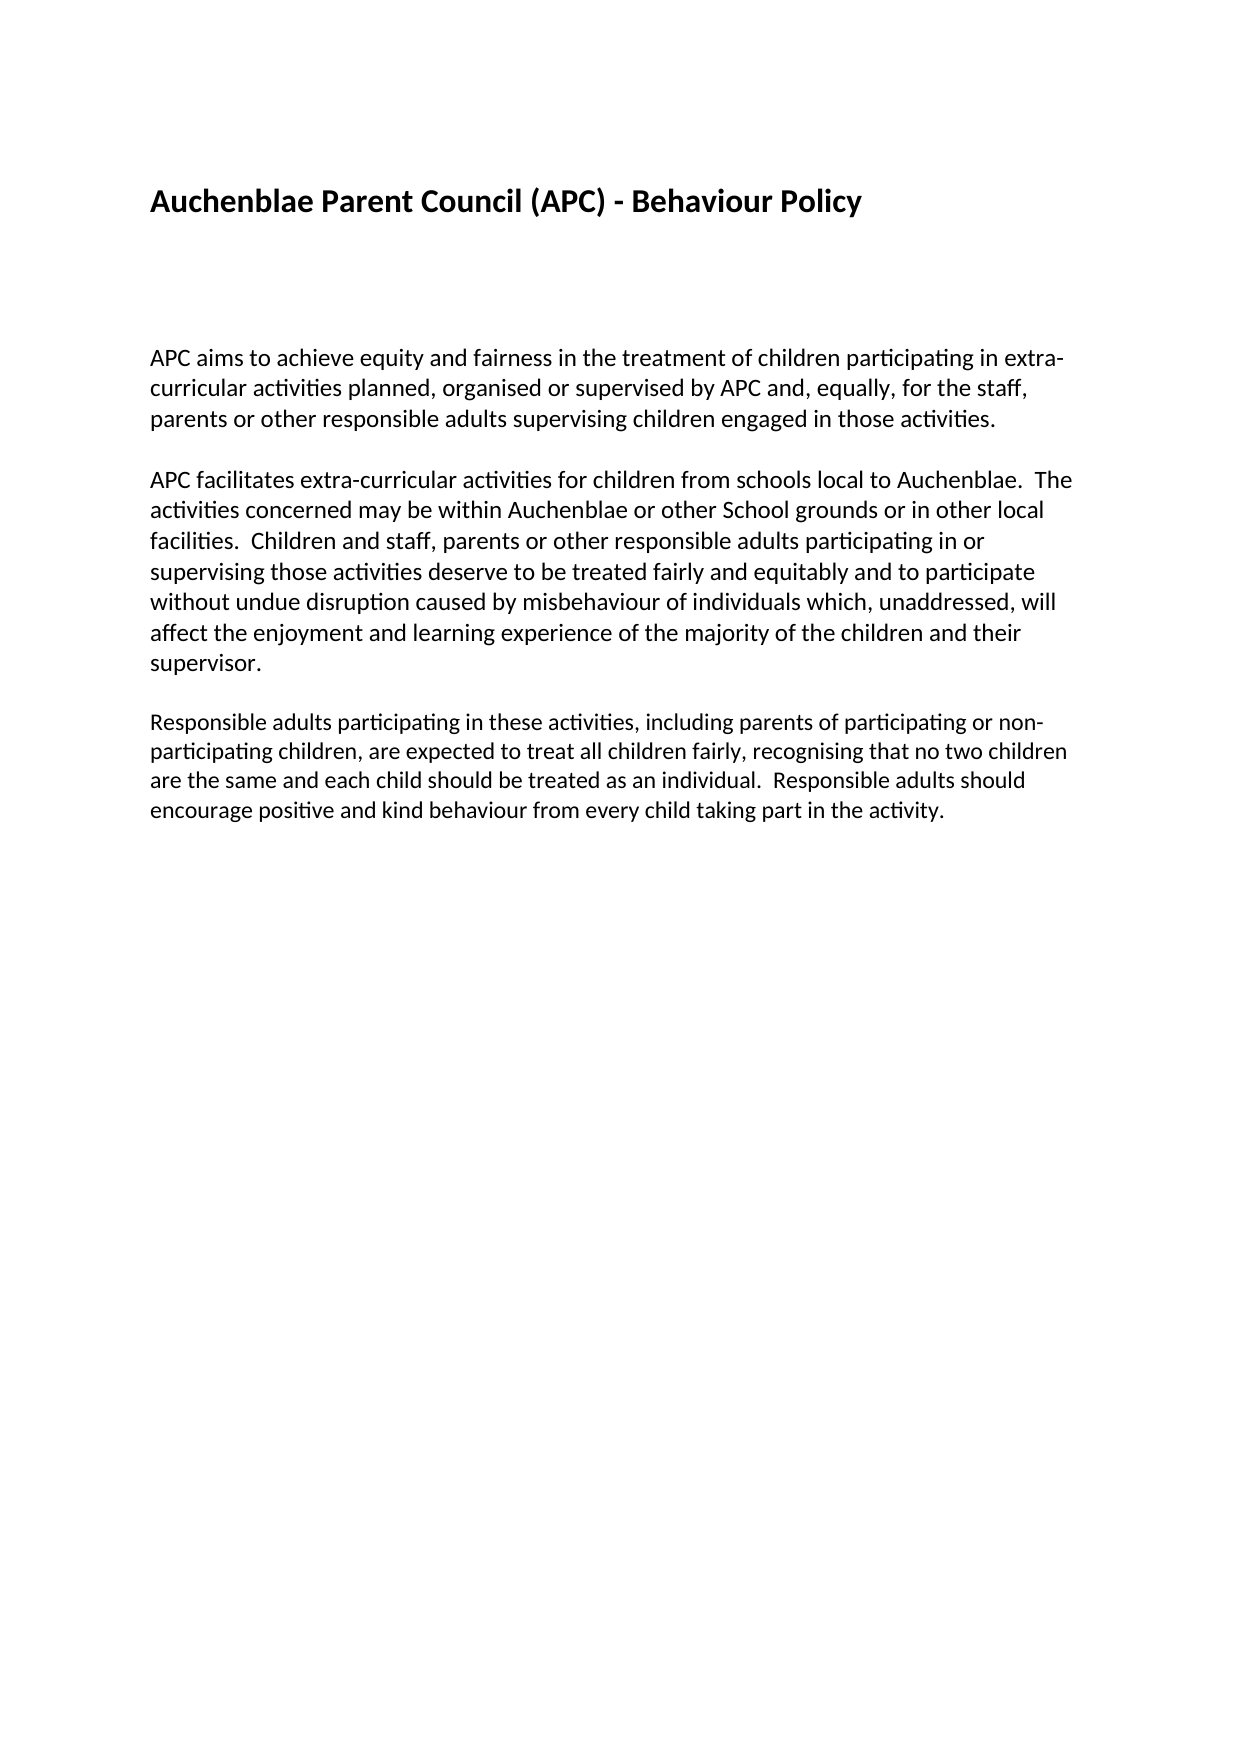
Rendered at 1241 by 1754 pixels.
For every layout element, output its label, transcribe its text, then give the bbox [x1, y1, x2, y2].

text APC aims to achieve equity and fairness in the treatment of children participating in extra-curricular activities planned, organised or supervised by APC and, equally, for the staff, parents or other responsible adults supervising children engaged in those activities. [150, 342, 1090, 434]
text APC facilitates extra-curricular activities for children from schools local to Auchenblae. The activities concerned may be within Auchenblae or other School grounds or in other local facilities. Children and staff, parents or other responsible adults participating in or supervising those activities deserve to be treated fairly and equitably and to participate without undue disruption caused by misbehaviour of individuals which, unaddressed, will affect the enjoyment and learning experience of the majority of the children and their supervisor. [150, 464, 1090, 678]
text Responsible adults participating in these activities, including parents of participating or non-participating children, are expected to treat all children fairly, recognising that no two children are the same and each child should be treated as an individual. Responsible adults should encourage positive and kind behaviour from every child taking part in the activity. [150, 707, 1090, 824]
text Auchenblae Parent Council (APC) - Behaviour Policy [150, 181, 1090, 221]
